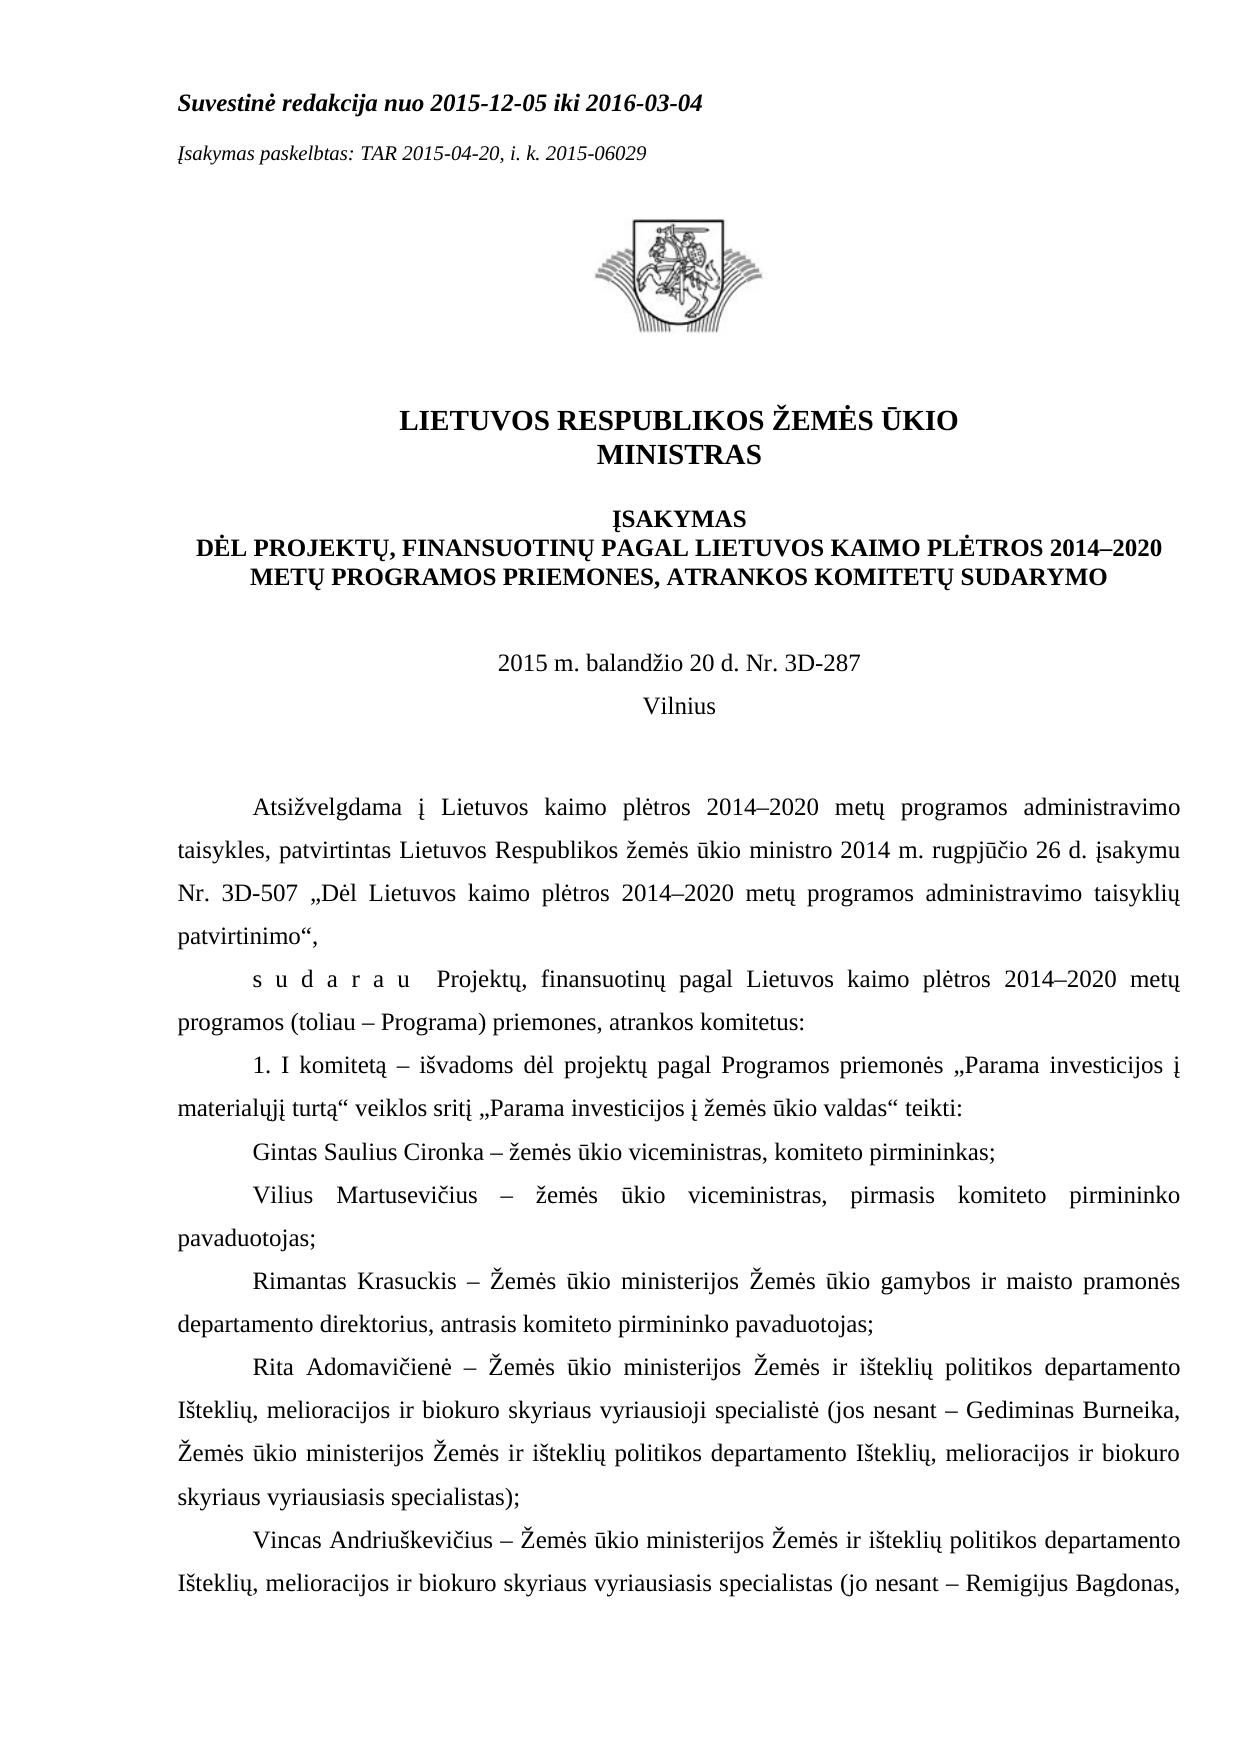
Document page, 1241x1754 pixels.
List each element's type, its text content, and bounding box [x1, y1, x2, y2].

text Vilius Martusevičius – žemės ūkio viceministras, pirmasis komiteto pirmininko pavaduotojas; [177, 1180, 1181, 1252]
text s u d a r a u Projektų, finansuotinų pagal Lietuvos kaimo plėtros 2014–2020 metų programos (toliau – Programa) priemones, atrankos komitetus: [177, 964, 1181, 1036]
text LIETUVOS RESPUBLIKOS ŽEMĖS ŪKIO [177, 403, 1181, 437]
text Vilnius [177, 691, 1181, 720]
text Rimantas Krasuckis – Žemės ūkio ministerijos Žemės ūkio gamybos ir maisto pramonės departamento direktorius, antrasis komiteto pirmininko pavaduotojas; [177, 1266, 1181, 1338]
text Suvestinė redakcija nuo 2015-12-05 iki 2016-03-04 [177, 88, 1181, 117]
text 1. I komitetą – išvadoms dėl projektų pagal Programos priemonės „Parama investicijos į materialųjį turtą“ veiklos sritį „Parama investicijos į žemės ūkio valdas“ teikti: [177, 1050, 1181, 1122]
text DĖL PROJEKTŲ, FINANSUOTINŲ PAGAL LIETUVOS KAIMO PLĖTROS 2014–2020 METŲ PROGRAMOS PRIEMONES, ATRANKOS KOMITETŲ SUDARYMO [177, 533, 1181, 590]
text ĮSAKYMAS [177, 504, 1181, 533]
text 2015 m. balandžio 20 d. Nr. 3D-287 [177, 648, 1181, 677]
text Atsižvelgdama į Lietuvos kaimo plėtros 2014–2020 metų programos administravimo taisykles, patvirtintas Lietuvos Respublikos žemės ūkio ministro 2014 m. rugpjūčio 26 d. įsakymu Nr. 3D-507 „Dėl Lietuvos kaimo plėtros 2014–2020 metų programos administravimo taisyklių patvirtinimo“, [177, 792, 1181, 950]
text Rita Adomavičienė – Žemės ūkio ministerijos Žemės ir išteklių politikos departamento Išteklių, melioracijos ir biokuro skyriaus vyriausioji specialistė (jos nesant – Gediminas Burneika, Žemės ūkio ministerijos Žemės ir išteklių politikos departamento Išteklių, melioracijos ir biokuro skyriaus vyriausiasis specialistas); [177, 1352, 1181, 1510]
text Vincas Andriuškevičius – Žemės ūkio ministerijos Žemės ir išteklių politikos departamento Išteklių, melioracijos ir biokuro skyriaus vyriausiasis specialistas (jo nesant – Remigijus Bagdonas, [177, 1525, 1181, 1597]
text Gintas Saulius Cironka – žemės ūkio viceministras, komiteto pirmininkas; [177, 1137, 1181, 1165]
text Įsakymas paskelbtas: TAR 2015-04-20, i. k. 2015-06029 [177, 141, 1181, 165]
text MINISTRAS [177, 437, 1181, 471]
